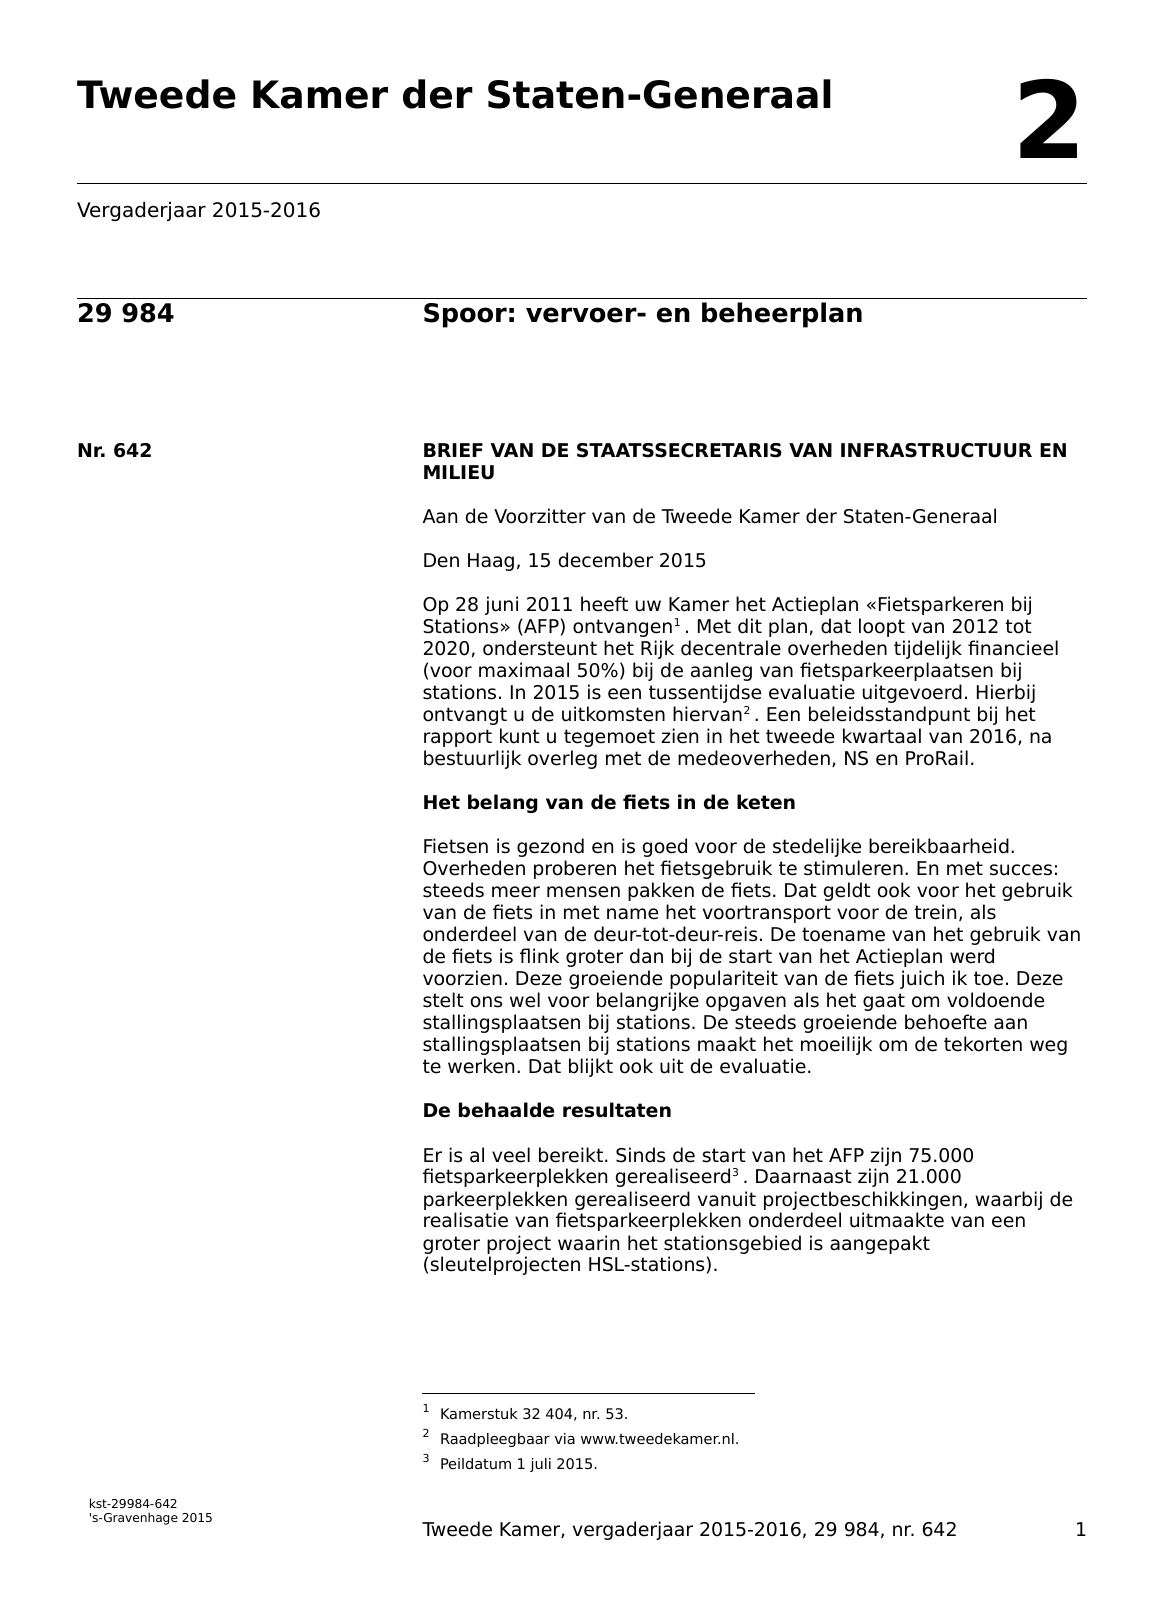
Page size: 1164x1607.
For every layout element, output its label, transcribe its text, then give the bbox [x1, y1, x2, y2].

subtitle Nr. 642 BRIEF VAN DE STAATSSECRETARIS VAN INFRASTRUCTUUR EN MILIEU [77, 440, 1087, 484]
text Fietsen is gezond en is goed voor de stedelijke bereikbaarheid. Overheden proberen het fietsgebruik te stimuleren. En met succes: steeds meer mensen pakken de fiets. Dat geldt ook voor het gebruik van de fiets in met name het voortransport voor de trein, als onderdeel van de deur-tot-deur-reis. De toename van het gebruik van de fiets is flink groter dan bij de start van het Actieplan werd voorzien. Deze groeiende populariteit van de fiets juich ik toe. Deze stelt ons wel voor belangrijke opgaven als het gaat om voldoende stallingsplaatsen bij stations. De steeds groeiende behoefte aan stallingsplaatsen bij stations maakt het moeilijk om de tekorten weg te werken. Dat blijkt ook uit de evaluatie. [422, 836, 1087, 1078]
subtitle 29 984 Spoor: vervoer- en beheerplan [77, 299, 1087, 329]
text Raadpleegbaar via www.tweedekamer.nl. [422, 1427, 1087, 1449]
subtitle De behaalde resultaten [422, 1100, 1087, 1122]
text 's-Gravenhage 2015 [88, 1511, 323, 1525]
text Kamerstuk 32 404, nr. 53. [422, 1402, 1087, 1424]
table_header Tweede Kamer der Staten-Generaal [77, 59, 886, 183]
text kst-29984-642 [88, 1497, 323, 1511]
text Aan de Voorzitter van de Tweede Kamer der Staten-Generaal [422, 506, 1087, 528]
subtitle Het belang van de fiets in de keten [422, 792, 1087, 814]
text Peildatum 1 juli 2015. [422, 1452, 1087, 1474]
text Op 28 juni 2011 heeft uw Kamer het Actieplan «Fietsparkeren bij Stations» (AFP) ontvangen. Met dit plan, dat loopt van 2012 tot 2020, ondersteunt het Rijk decentrale overheden tijdelijk financieel (voor maximaal 50%) bij de aanleg van fietsparkeerplaatsen bij stations. In 2015 is een tussentijdse evaluatie uitgevoerd. Hierbij ontvangt u de uitkomsten hiervan. Een beleidsstandpunt bij het rapport kunt u tegemoet zien in het tweede kwartaal van 2016, na bestuurlijk overleg met de medeoverheden, NS en ProRail. [422, 594, 1087, 770]
text Den Haag, 15 december 2015 [422, 550, 1087, 572]
text Er is al veel bereikt. Sinds de start van het AFP zijn 75.000 fietsparkeerplekken gerealiseerd. Daarnaast zijn 21.000 parkeerplekken gerealiseerd vanuit projectbeschikkingen, waarbij de realisatie van fietsparkeerplekken onderdeel uitmaakte van een groter project waarin het stationsgebied is aangepakt (sleutelprojecten HSL-stations). [422, 1144, 1087, 1276]
table_header 2 [886, 59, 1087, 183]
table_cell Vergaderjaar 2015-2016 [77, 184, 1087, 298]
